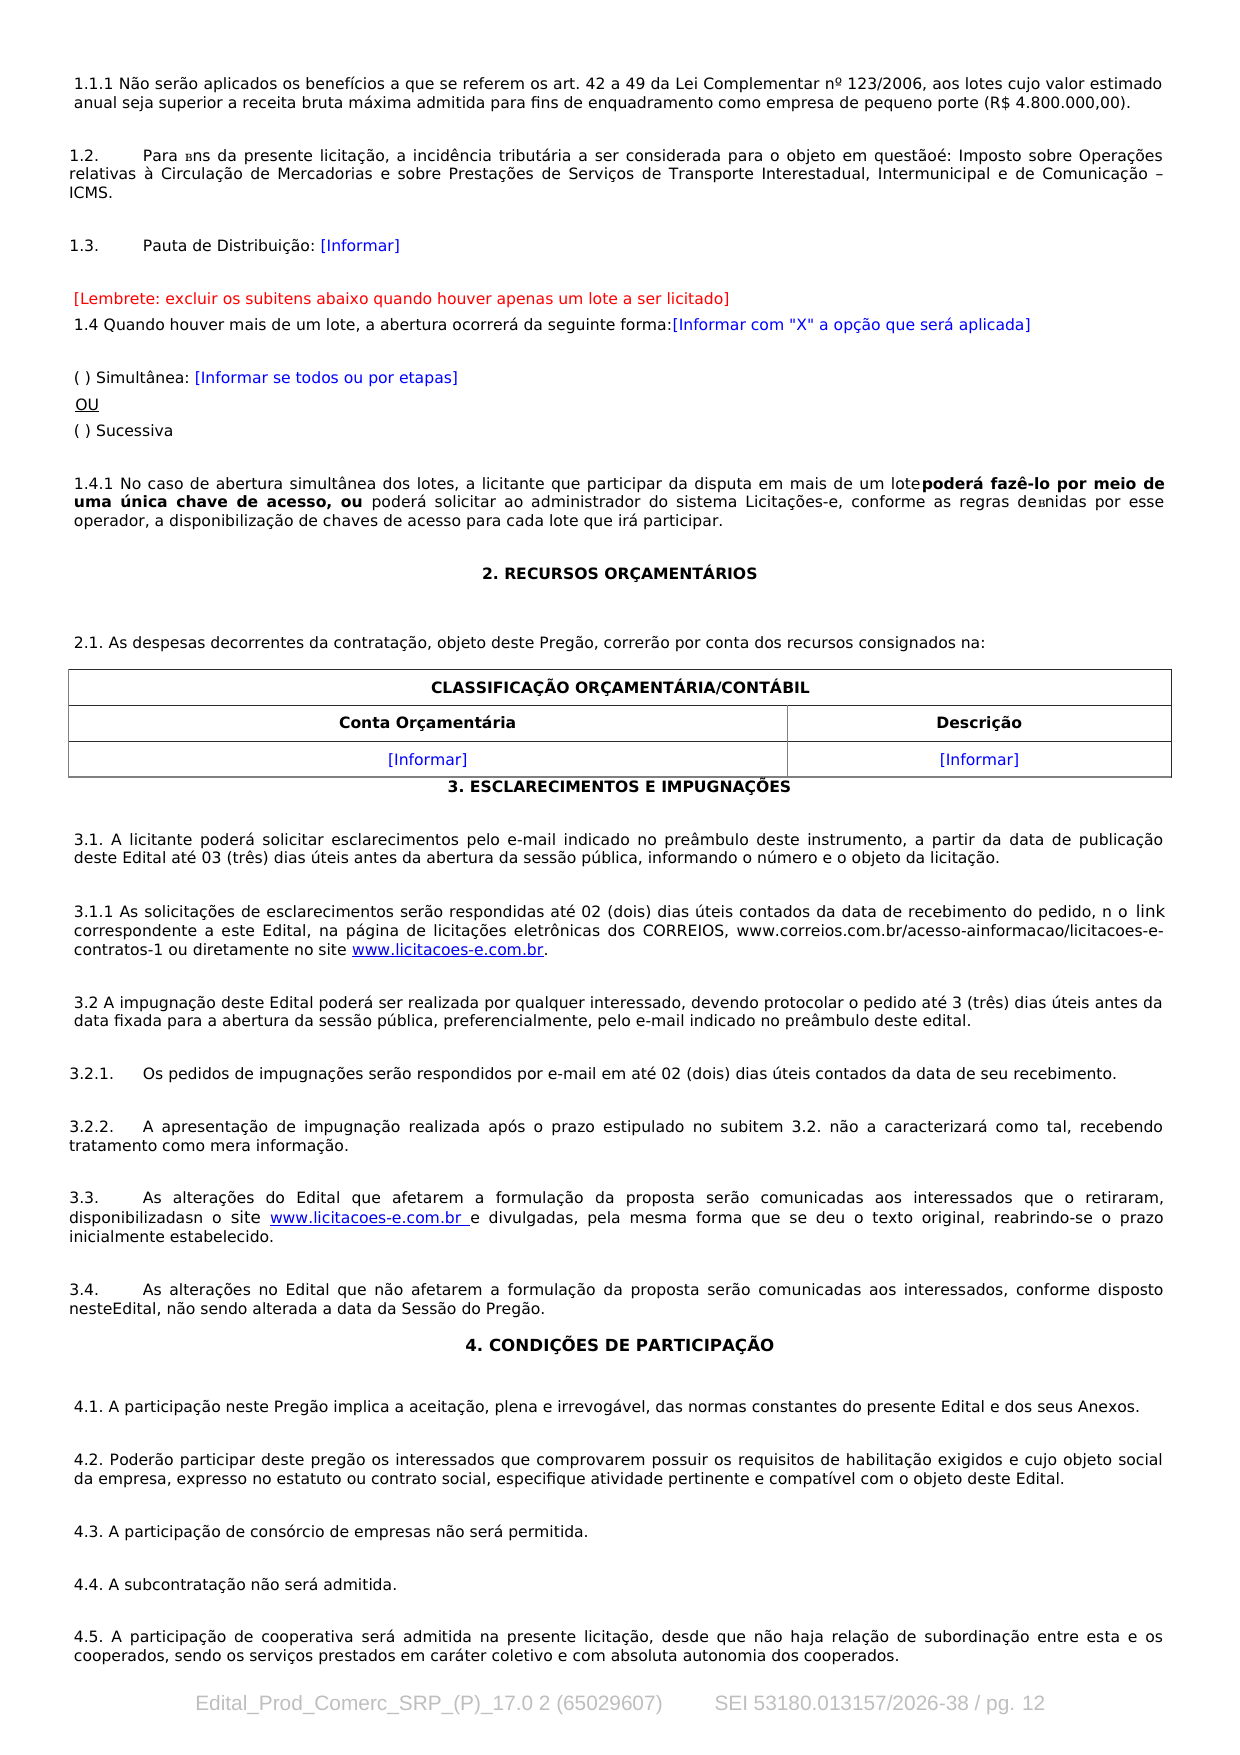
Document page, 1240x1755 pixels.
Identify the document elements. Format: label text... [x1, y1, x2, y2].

text 2.1. As despesas decorrentes da contratação, objeto deste Pregão, correrão por conta dos recursos consignados na: [74, 633, 1165, 652]
text 4.5. A participação de cooperativa será admitida na presente licitação, desde que não haja relação de subordinação entre esta e os cooperados, sendo os serviços prestados em caráter coletivo e com absoluta autonomia dos cooperados. [74, 1628, 1165, 1665]
list Os pedidos de impugnações serão respondidos por e-mail em até 02 (dois) dias úteis contados da data de seu recebimento. [69, 1065, 1165, 1083]
text 1.1.1 Não serão aplicados os benefícios a que se referem os art. 42 a 49 da Lei Complementar nº 123/2006, aos lotes cujo valor estimado anual seja superior a receita bruta máxima admitida para fins de enquadramento como empresa de pequeno porte (R$ 4.800.000,00). [74, 75, 1165, 112]
table_cell [Informar] [788, 742, 1171, 776]
text 1.4.1 No caso de abertura simultânea dos lotes, a licitante que participar da disputa em mais de um lotepoderá fazê-lo por meio de uma única chave de acesso, ou poderá solicitar ao administrador do sistema Licitações-e, conforme as regras denidas por esse operador, a disponibilização de chaves de acesso para cada lote que irá participar. [74, 474, 1165, 530]
list As alterações no Edital que não afetarem a formulação da proposta serão comunicadas aos interessados, conforme disposto nesteEdital, não sendo alterada a data da Sessão do Pregão. [69, 1281, 1165, 1318]
table_header BIL [787, 670, 1171, 704]
list Pauta de Distribuição: [Informar] [69, 237, 1165, 255]
text 3.1.1 As solicitações de esclarecimentos serão respondidas até 02 (dois) dias úteis contados da data de recebimento do pedido, n o link correspondente a este Edital, na página de licitações eletrônicas dos CORREIOS, www.correios.com.br/acesso-ainformacao/licitacoes-e-contratos-1 ou diretamente no site www.licitacoes-e.com.br. [74, 902, 1165, 959]
table_cell Conta Orçamentária [69, 706, 787, 741]
text 2. RECURSOS ORÇAMENTÁRIOS [69, 565, 1170, 583]
text [Lembrete: excluir os subitens abaixo quando houver apenas um lote a ser licitado] [74, 290, 1164, 308]
text 4.2. Poderão participar deste pregão os interessados que comprovarem possuir os requisitos de habilitação exigidos e cujo objeto social da empresa, expresso no estatuto ou contrato social, especifique atividade pertinente e compatível com o objeto deste Edital. [74, 1451, 1165, 1488]
text ( ) Simultânea: [Informar se todos ou por etapas] [74, 369, 1182, 387]
subtitle 4. CONDIÇÕES DE PARTICIPAÇÃO [70, 1336, 1169, 1356]
list As alterações do Edital que afetarem a formulação da proposta serão comunicadas aos interessados que o retiraram, disponibilizadasn o site www.licitacoes-e.com.br e divulgadas, pela mesma forma que se deu o texto original, reabrindo-se o prazo inicialmente estabelecido. [69, 1189, 1165, 1246]
text 1.4 Quando houver mais de um lote, a abertura ocorrerá da seguinte forma:[Informar com "X" a opção que será aplicada] [74, 316, 1165, 334]
text 4.1. A participação neste Pregão implica a aceitação, plena e irrevogável, das normas constantes do presente Edital e dos seus Anexos. [74, 1398, 1165, 1416]
text OU [75, 395, 1182, 414]
table_cell Descrição [788, 706, 1171, 741]
text 3.2 A impugnação deste Edital poderá ser realizada por qualquer interessado, devendo protocolar o pedido até 3 (três) dias úteis antes da data fixada para a abertura da sessão pública, preferencialmente, pelo e-mail indicado no preâmbulo deste edital. [74, 993, 1165, 1031]
text 3.1. A licitante poderá solicitar esclarecimentos pelo e-mail indicado no preâmbulo deste instrumento, a partir da data de publicação deste Edital até 03 (três) dias úteis antes da abertura da sessão pública, informando o número e o objeto da licitação. [74, 831, 1165, 867]
table_cell [Informar] [69, 742, 787, 776]
text 4.3. A participação de consórcio de empresas não será permitida. [74, 1523, 1165, 1541]
text 4.4. A subcontratação não será admitida. [74, 1575, 1165, 1594]
list A apresentação de impugnação realizada após o prazo estipulado no subitem 3.2. não a caracterizará como tal, recebendo tratamento como mera informação. [69, 1118, 1165, 1155]
text 3. ESCLARECIMENTOS E IMPUGNAÇÕES [69, 778, 1170, 796]
table_header CLASSIFICAÇÃO ORÇAMENTÁRIA/CONTÁ [69, 670, 787, 704]
list Para ns da presente licitação, a incidência tributária a ser considerada para o objeto em questãoé: Imposto sobre Operações relativas à Circulação de Mercadorias e sobre Prestações de Serviços de Transporte Interestadual, Intermunicipal e de Comunicação – ICMS. [69, 147, 1165, 202]
text ( ) Sucessiva [74, 422, 1165, 440]
